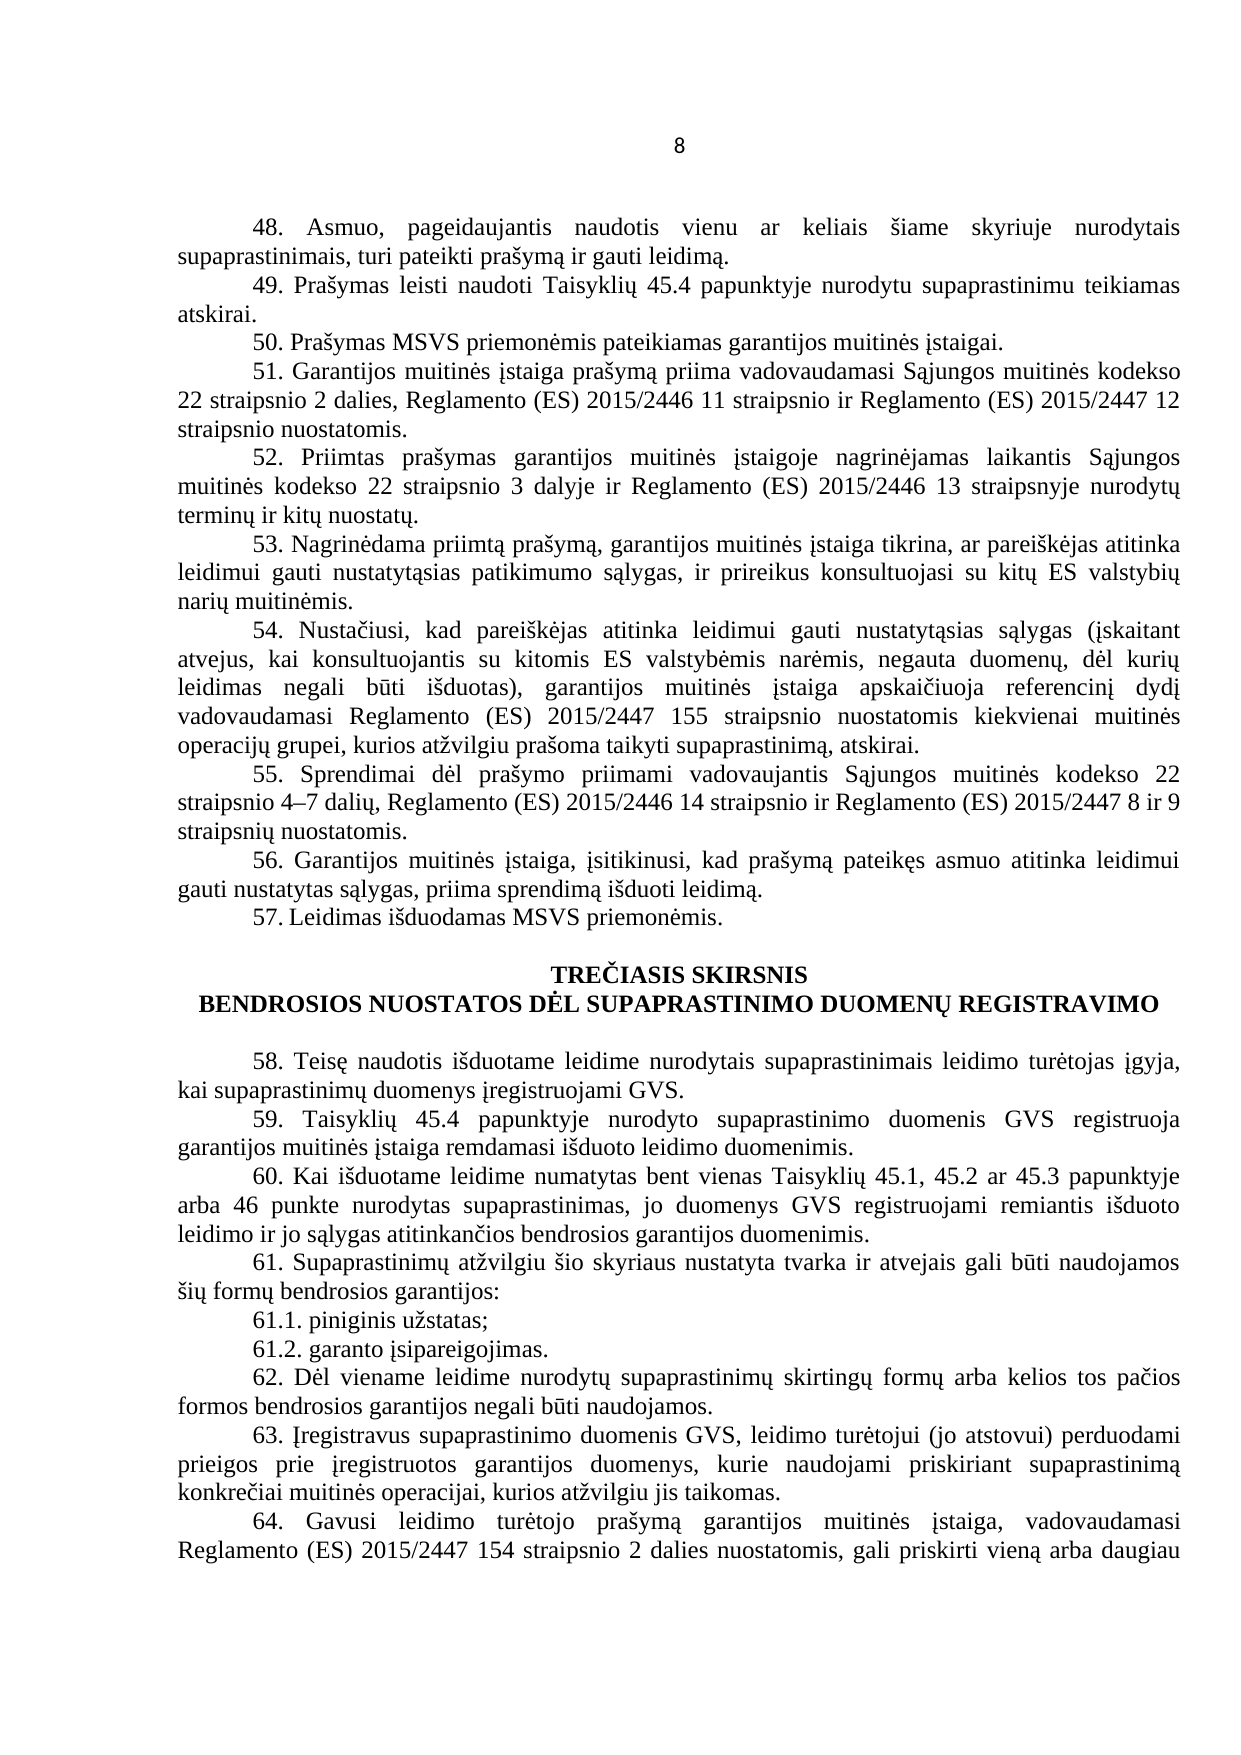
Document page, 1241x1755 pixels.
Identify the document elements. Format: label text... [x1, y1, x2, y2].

text 48. Asmuo, pageidaujantis naudotis vienu ar keliais šiame skyriuje nurodytais supaprastinimais, turi pateikti prašymą ir gauti leidimą. [177, 212, 1181, 270]
text 61.1. piniginis užstatas; [177, 1305, 1181, 1334]
text TREČIASIS SKIRSNIS [177, 960, 1181, 989]
text 52. Priimtas prašymas garantijos muitinės įstaigoje nagrinėjamas laikantis Sąjungos muitinės kodekso 22 straipsnio 3 dalyje ir Reglamento (ES) 2015/2446 13 straipsnyje nurodytų terminų ir kitų nuostatų. [177, 442, 1181, 529]
text 55. Sprendimai dėl prašymo priimami vadovaujantis Sąjungos muitinės kodekso 22 straipsnio 4–7 dalių, Reglamento (ES) 2015/2446 14 straipsnio ir Reglamento (ES) 2015/2447 8 ir 9 straipsnių nuostatomis. [177, 759, 1181, 845]
text 54. Nustačiusi, kad pareiškėjas atitinka leidimui gauti nustatytąsias sąlygas (įskaitant atvejus, kai konsultuojantis su kitomis ES valstybėmis narėmis, negauta duomenų, dėl kurių leidimas negali būti išduotas), garantijos muitinės įstaiga apskaičiuoja referencinį dydį vadovaudamasi Reglamento (ES) 2015/2447 155 straipsnio nuostatomis kiekvienai muitinės operacijų grupei, kurios atžvilgiu prašoma taikyti supaprastinimą, atskirai. [177, 615, 1181, 759]
text BENDROSIOS NUOSTATOS DĖL SUPAPRASTINIMO DUOMENŲ REGISTRAVIMO [177, 989, 1181, 1017]
text 60. Kai išduotame leidime numatytas bent vienas Taisyklių 45.1, 45.2 ar 45.3 papunktyje arba 46 punkte nurodytas supaprastinimas, jo duomenys GVS registruojami remiantis išduoto leidimo ir jo sąlygas atitinkančios bendrosios garantijos duomenimis. [177, 1161, 1181, 1247]
text 50. Prašymas MSVS priemonėmis pateikiamas garantijos muitinės įstaigai. [177, 327, 1181, 356]
text 56. Garantijos muitinės įstaiga, įsitikinusi, kad prašymą pateikęs asmuo atitinka leidimui gauti nustatytas sąlygas, priima sprendimą išduoti leidimą. [177, 845, 1181, 902]
text 57. Leidimas išduodamas MSVS priemonėmis. [177, 902, 1181, 931]
text 64. Gavusi leidimo turėtojo prašymą garantijos muitinės įstaiga, vadovaudamasi Reglamento (ES) 2015/2447 154 straipsnio 2 dalies nuostatomis, gali priskirti vieną arba daugiau [177, 1506, 1181, 1564]
text 63. Įregistravus supaprastinimo duomenis GVS, leidimo turėtojui (jo atstovui) perduodami prieigos prie įregistruotos garantijos duomenys, kurie naudojami priskiriant supaprastinimą konkrečiai muitinės operacijai, kurios atžvilgiu jis taikomas. [177, 1420, 1181, 1506]
text 58. Teisę naudotis išduotame leidime nurodytais supaprastinimais leidimo turėtojas įgyja, kai supaprastinimų duomenys įregistruojami GVS. [177, 1046, 1181, 1104]
text 49. Prašymas leisti naudoti Taisyklių 45.4 papunktyje nurodytu supaprastinimu teikiamas atskirai. [177, 270, 1181, 327]
text 61. Supaprastinimų atžvilgiu šio skyriaus nustatyta tvarka ir atvejais gali būti naudojamos šių formų bendrosios garantijos: [177, 1247, 1181, 1305]
text 62. Dėl viename leidime nurodytų supaprastinimų skirtingų formų arba kelios tos pačios formos bendrosios garantijos negali būti naudojamos. [177, 1362, 1181, 1420]
text 53. Nagrinėdama priimtą prašymą, garantijos muitinės įstaiga tikrina, ar pareiškėjas atitinka leidimui gauti nustatytąsias patikimumo sąlygas, ir prireikus konsultuojasi su kitų ES valstybių narių muitinėmis. [177, 529, 1181, 615]
text 51. Garantijos muitinės įstaiga prašymą priima vadovaudamasi Sąjungos muitinės kodekso 22 straipsnio 2 dalies, Reglamento (ES) 2015/2446 11 straipsnio ir Reglamento (ES) 2015/2447 12 straipsnio nuostatomis. [177, 356, 1181, 442]
text 59. Taisyklių 45.4 papunktyje nurodyto supaprastinimo duomenis GVS registruoja garantijos muitinės įstaiga remdamasi išduoto leidimo duomenimis. [177, 1104, 1181, 1161]
text 61.2. garanto įsipareigojimas. [177, 1334, 1181, 1362]
